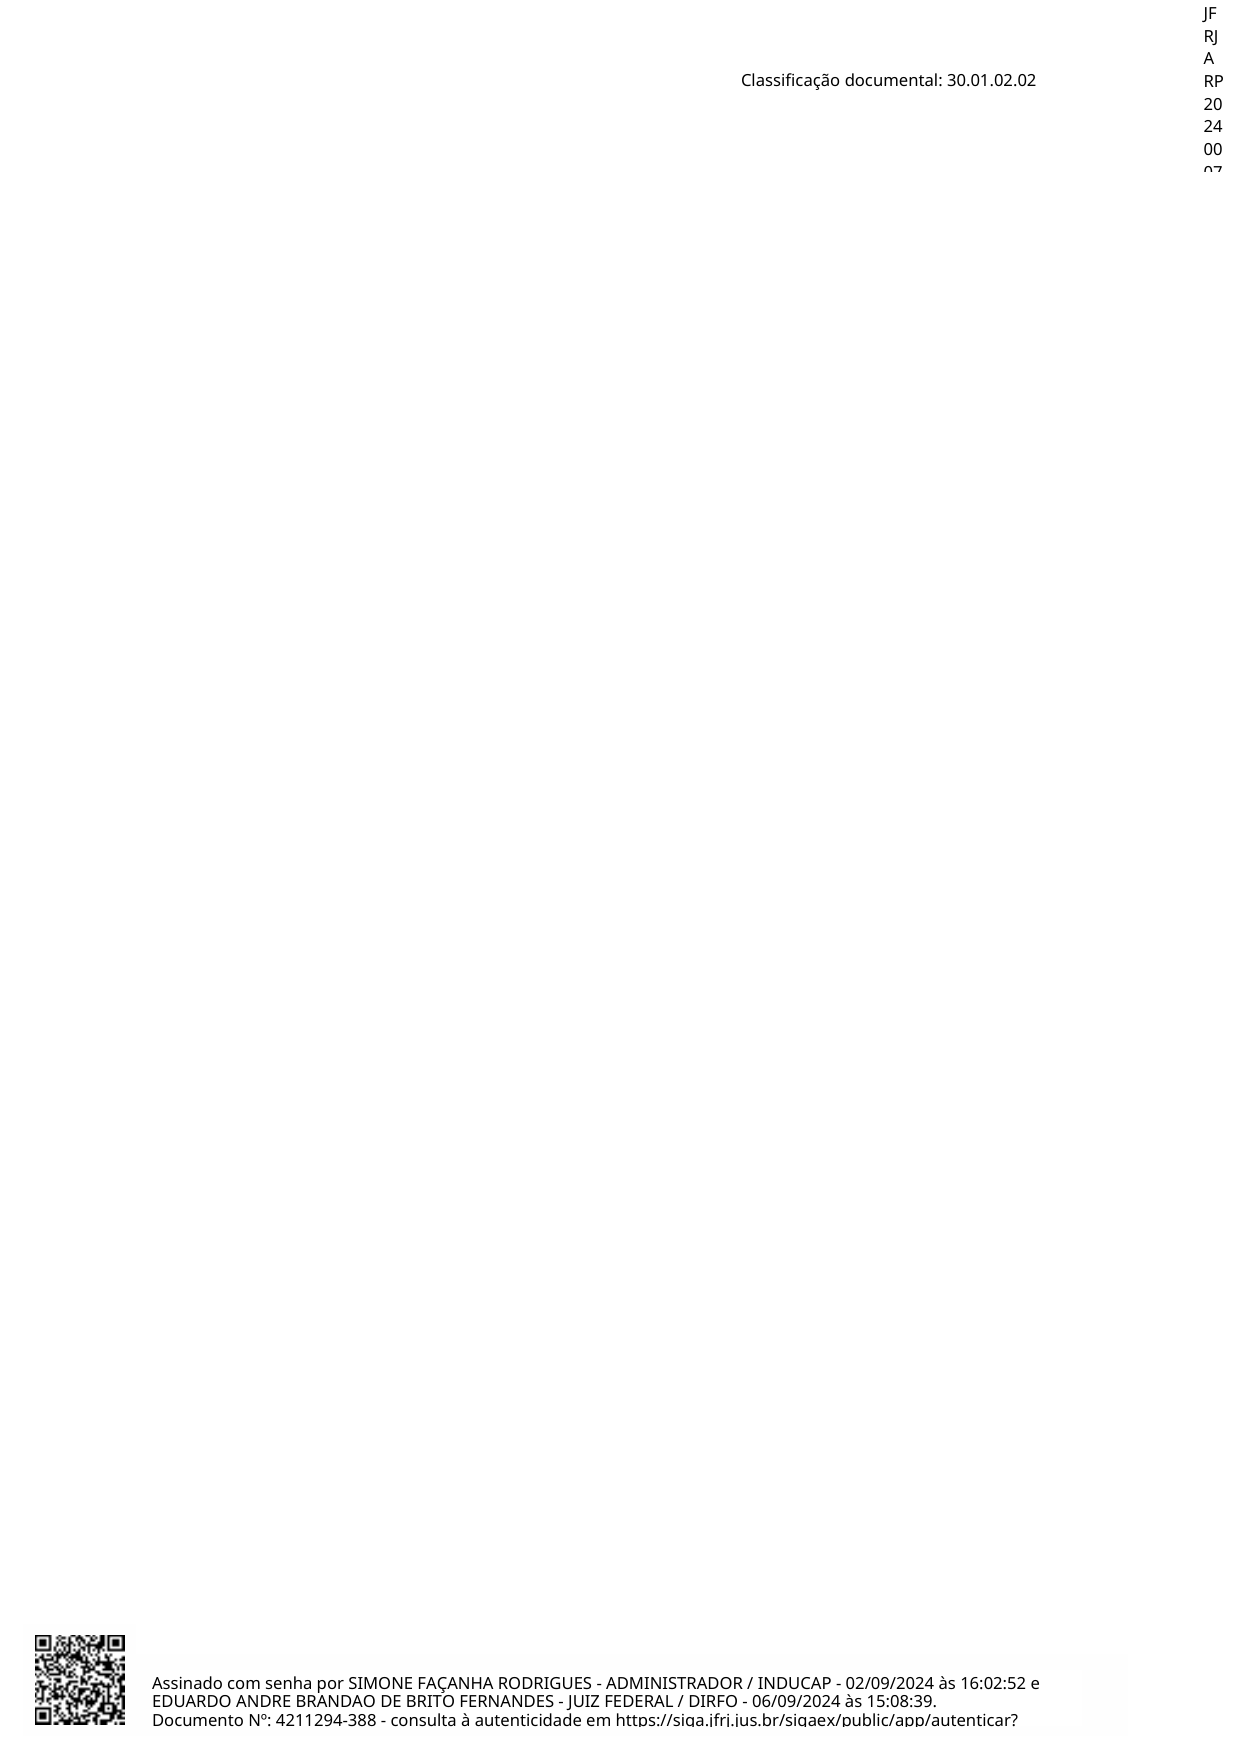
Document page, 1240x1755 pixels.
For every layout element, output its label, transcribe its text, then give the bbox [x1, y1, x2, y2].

text JFRJARP202400073A [1203, 1, 1224, 172]
text Classificação documental: 30.01.02.02 [741, 0, 1224, 172]
